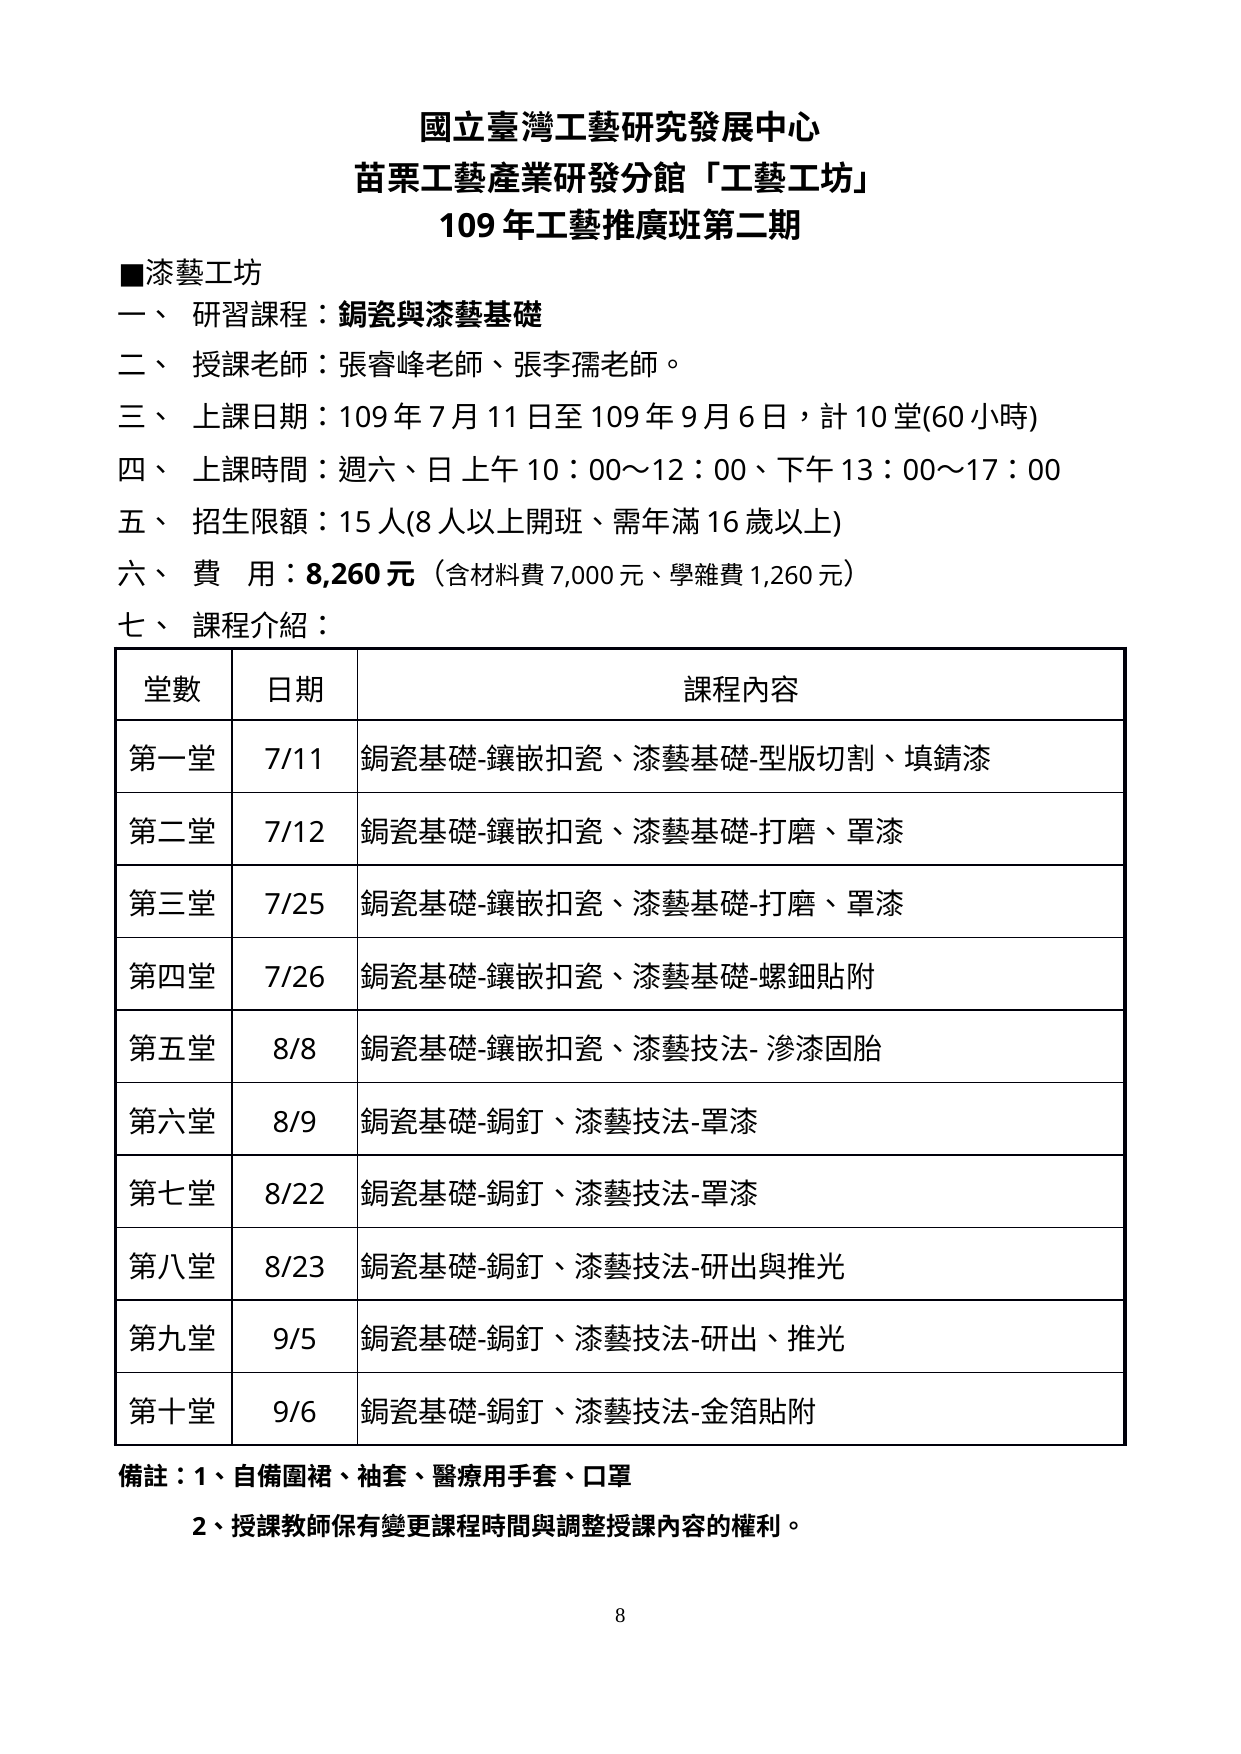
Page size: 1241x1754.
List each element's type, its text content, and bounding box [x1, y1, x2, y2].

table_cell 鋦瓷基礎-鑲嵌扣瓷、漆藝基礎-螺鈿貼附 [358, 938, 1123, 1009]
text ■漆藝工坊 [118, 247, 1122, 292]
table_cell 第四堂 [117, 938, 231, 1009]
table_cell 鋦瓷基礎-鋦釘、漆藝技法-金箔貼附 [358, 1373, 1123, 1444]
table_cell 第三堂 [117, 866, 231, 937]
table_header 堂數 [117, 650, 231, 719]
table_cell 鋦瓷基礎-鑲嵌扣瓷、漆藝基礎-打磨、罩漆 [358, 866, 1123, 937]
text 備註：1、自備圍裙、袖套、醫療用手套、口罩 [118, 1446, 1122, 1496]
table_header 日期 [233, 650, 357, 719]
table_cell 8/23 [233, 1228, 357, 1299]
table_header 課程內容 [358, 650, 1123, 719]
table_cell 第九堂 [117, 1301, 231, 1372]
table_cell 第一堂 [117, 721, 231, 792]
table_cell 鋦瓷基礎-鋦釘、漆藝技法-罩漆 [358, 1083, 1123, 1154]
list 上課時間：週六、日 上午 10：00～12：00、下午13：00～17：00 [117, 438, 1122, 490]
table_cell 鋦瓷基礎-鋦釘、漆藝技法-罩漆 [358, 1156, 1123, 1227]
text 109年工藝推廣班第二期 [118, 201, 1122, 247]
table_cell 9/5 [233, 1301, 357, 1372]
table_cell 第五堂 [117, 1011, 231, 1082]
table_cell 第八堂 [117, 1228, 231, 1299]
table_cell 9/6 [233, 1373, 357, 1444]
text 2、授課教師保有變更課程時間與調整授課內容的權利。 [192, 1496, 1122, 1546]
text 國立臺灣工藝研究發展中心 [118, 100, 1122, 149]
table_cell 第二堂 [117, 793, 231, 864]
table_cell 8/22 [233, 1156, 357, 1227]
table_cell 7/25 [233, 866, 357, 937]
table_cell 7/26 [233, 938, 357, 1009]
table_cell 鋦瓷基礎-鑲嵌扣瓷、漆藝基礎-打磨、罩漆 [358, 793, 1123, 864]
table_cell 第六堂 [117, 1083, 231, 1154]
table_cell 8/9 [233, 1083, 357, 1154]
table_cell 鋦瓷基礎-鋦釘、漆藝技法-研出與推光 [358, 1228, 1123, 1299]
table_cell 8/8 [233, 1011, 357, 1082]
table_cell 第十堂 [117, 1373, 231, 1444]
table_cell 鋦瓷基礎-鋦釘、漆藝技法-研出、推光 [358, 1301, 1123, 1372]
table_cell 鋦瓷基礎-鑲嵌扣瓷、漆藝基礎-型版切割、填錆漆 [358, 721, 1123, 792]
text 苗栗工藝產業研發分館「工藝工坊」 [118, 149, 1122, 201]
table_cell 鋦瓷基礎-鑲嵌扣瓷、漆藝技法- 滲漆固胎 [358, 1011, 1123, 1082]
list 費 用：8,260元（含材料費7,000元、學雜費1,260元） [117, 542, 1122, 594]
list 研習課程：鋦瓷與漆藝基礎 [117, 292, 1122, 334]
list 招生限額：15人(8人以上開班、需年滿16歲以上) [117, 490, 1122, 542]
table_cell 7/12 [233, 793, 357, 864]
table_cell 7/11 [233, 721, 357, 792]
list 授課老師：張睿峰老師、張李孺老師。 [117, 334, 1122, 386]
list 上課日期：109年7月11日至109年9月6日，計10堂(60小時) [117, 386, 1122, 438]
list 課程介紹： [118, 594, 1122, 647]
table_cell 第七堂 [117, 1156, 231, 1227]
